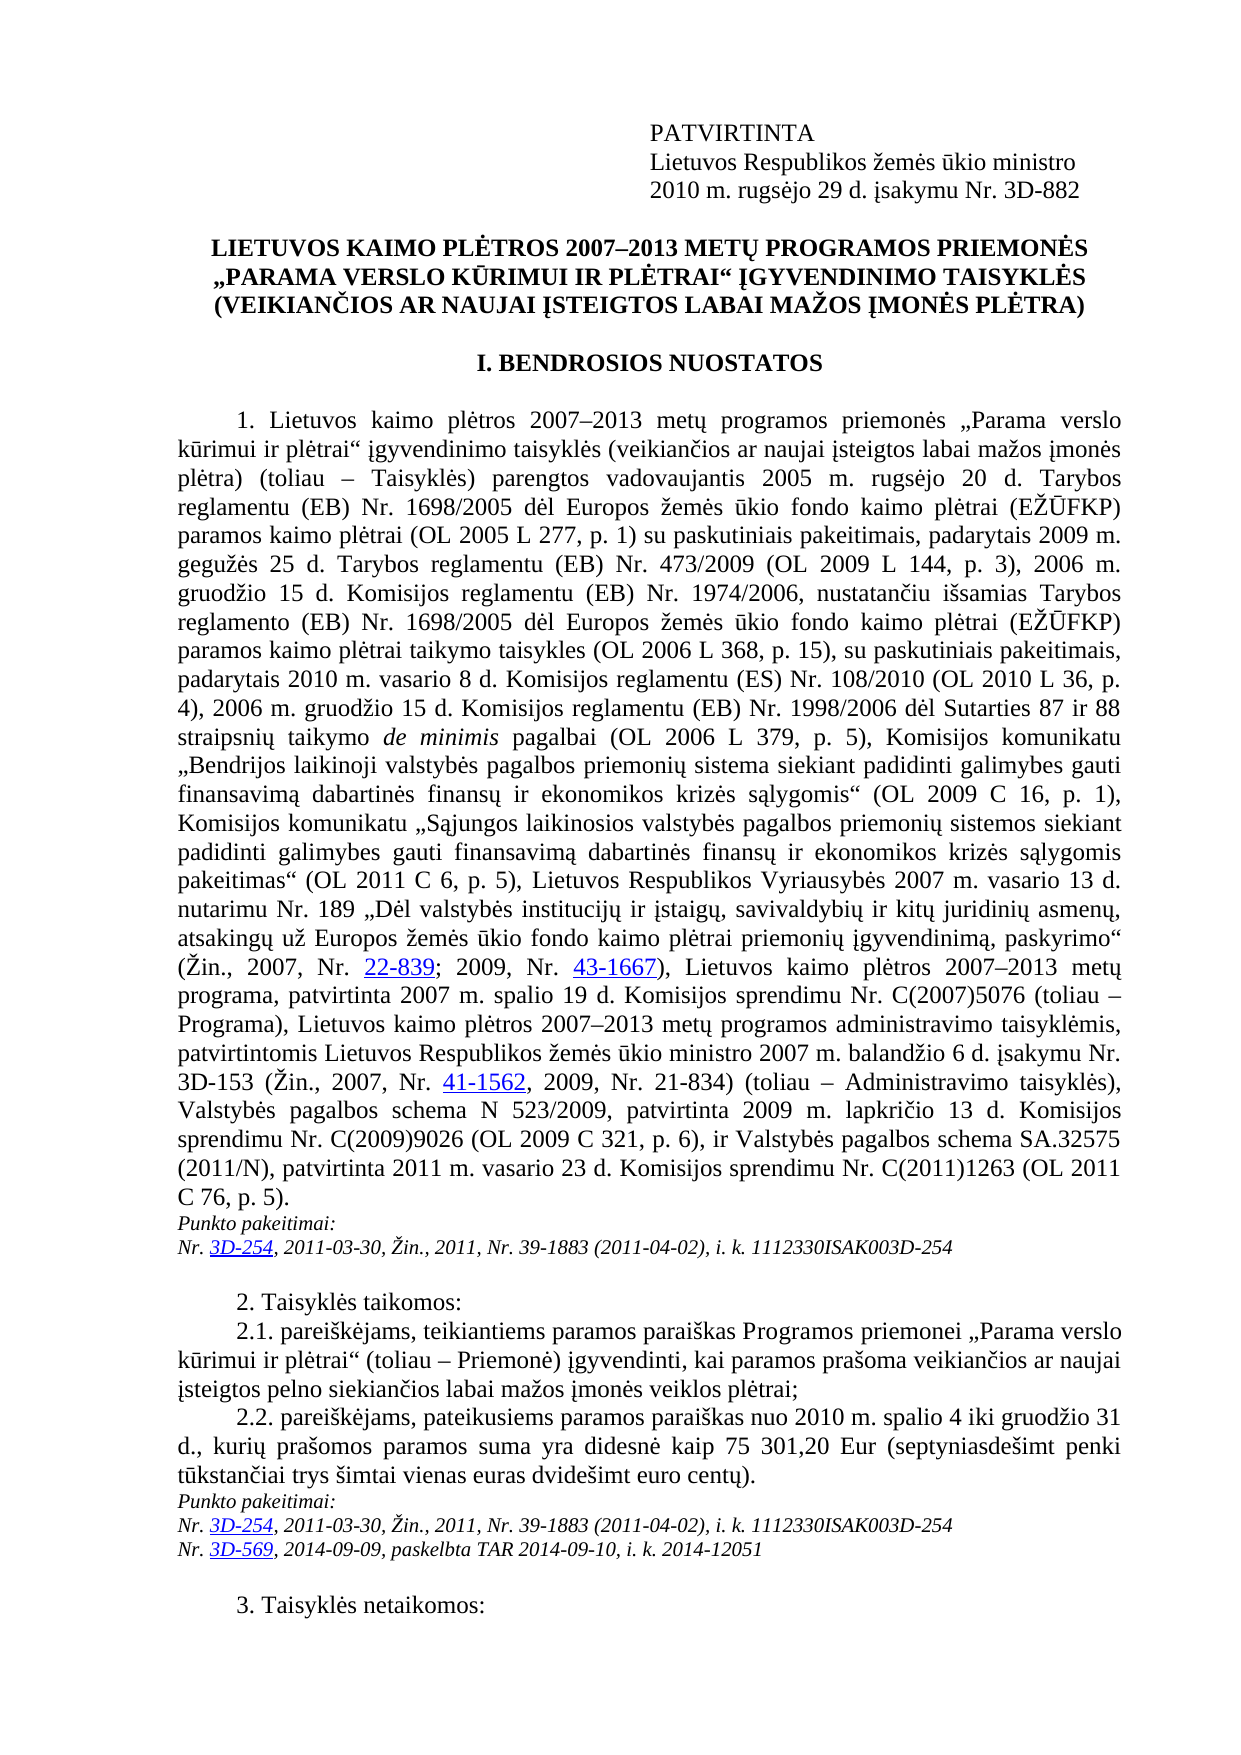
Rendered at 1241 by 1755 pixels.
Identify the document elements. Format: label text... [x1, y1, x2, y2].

text PATVIRTINTA [649, 118, 1122, 147]
text I. BENDROSIOS NUOSTATOS [177, 348, 1122, 377]
text Nr. 3D-569, 2014-09-09, paskelbta TAR 2014-09-10, i. k. 2014-12051 [177, 1537, 1122, 1561]
text Punkto pakeitimai: [177, 1211, 1122, 1235]
text Nr. 3D-254, 2011-03-30, Žin., 2011, Nr. 39-1883 (2011-04-02), i. k. 1112330ISAK003D-254 [177, 1235, 1122, 1259]
text Nr. 3D-254, 2011-03-30, Žin., 2011, Nr. 39-1883 (2011-04-02), i. k. 1112330ISAK003D-254 [177, 1513, 1122, 1537]
text LIETUVOS KAIMO PLĖTROS 2007–2013 METŲ PROGRAMOS PRIEMONĖS „PARAMA VERSLO KŪRIMUI IR PLĖTRAI“ ĮGYVENDINIMO TAISYKLĖS (VEIKIANČIOS AR NAUJAI ĮSTEIGTOS LABAI MAŽOS ĮMONĖS PLĖTRA) [177, 233, 1122, 319]
text 2.2. pareiškėjams, pateikusiems paramos paraiškas nuo 2010 m. spalio 4 iki gruodžio 31 d., kurių prašomos paramos suma yra didesnė kaip 75 301,20 Eur (septyniasdešimt penki tūkstančiai trys šimtai vienas euras dvidešimt euro centų). [177, 1402, 1122, 1489]
text 1. Lietuvos kaimo plėtros 2007–2013 metų programos priemonės „Parama verslo kūrimui ir plėtrai“ įgyvendinimo taisyklės (veikiančios ar naujai įsteigtos labai mažos įmonės plėtra) (toliau – Taisyklės) parengtos vadovaujantis 2005 m. rugsėjo 20 d. Tarybos reglamentu (EB) Nr. 1698/2005 dėl Europos žemės ūkio fondo kaimo plėtrai (EŽŪFKP) paramos kaimo plėtrai (OL 2005 L 277, p. 1) su paskutiniais pakeitimais, padarytais 2009 m. gegužės 25 d. Tarybos reglamentu (EB) Nr. 473/2009 (OL 2009 L 144, p. 3), 2006 m. gruodžio 15 d. Komisijos reglamentu (EB) Nr. 1974/2006, nustatančiu išsamias Tarybos reglamento (EB) Nr. 1698/2005 dėl Europos žemės ūkio fondo kaimo plėtrai (EŽŪFKP) paramos kaimo plėtrai taikymo taisykles (OL 2006 L 368, p. 15), su paskutiniais pakeitimais, padarytais 2010 m. vasario 8 d. Komisijos reglamentu (ES) Nr. 108/2010 (OL 2010 L 36, p. 4), 2006 m. gruodžio 15 d. Komisijos reglamentu (EB) Nr. 1998/2006 dėl Sutarties 87 ir 88 straipsnių taikymo de minimis pagalbai (OL 2006 L 379, p. 5), Komisijos komunikatu „Bendrijos laikinoji valstybės pagalbos priemonių sistema siekiant padidinti galimybes gauti finansavimą dabartinės finansų ir ekonomikos krizės sąlygomis“ (OL 2009 C 16, p. 1), Komisijos komunikatu „Sąjungos laikinosios valstybės pagalbos priemonių sistemos siekiant padidinti galimybes gauti finansavimą dabartinės finansų ir ekonomikos krizės sąlygomis pakeitimas“ (OL 2011 C 6, p. 5), Lietuvos Respublikos Vyriausybės 2007 m. vasario 13 d. nutarimu Nr. 189 „Dėl valstybės institucijų ir įstaigų, savivaldybių ir kitų juridinių asmenų, atsakingų už Europos žemės ūkio fondo kaimo plėtrai priemonių įgyvendinimą, paskyrimo“ (Žin., 2007, Nr. 22-839; 2009, Nr. 43-1667), Lietuvos kaimo plėtros 2007–2013 metų programa, patvirtinta 2007 m. spalio 19 d. Komisijos sprendimu Nr. C(2007)5076 (toliau – Programa), Lietuvos kaimo plėtros 2007–2013 metų programos administravimo taisyklėmis, patvirtintomis Lietuvos Respublikos žemės ūkio ministro 2007 m. balandžio 6 d. įsakymu Nr. 3D-153 (Žin., 2007, Nr. 41-1562, 2009, Nr. 21-834) (toliau – Administravimo taisyklės), Valstybės pagalbos schema N 523/2009, patvirtinta 2009 m. lapkričio 13 d. Komisijos sprendimu Nr. C(2009)9026 (OL 2009 C 321, p. 6), ir Valstybės pagalbos schema SA.32575 (2011/N), patvirtinta 2011 m. vasario 23 d. Komisijos sprendimu Nr. C(2011)1263 (OL 2011 C 76, p. 5). [177, 406, 1122, 1211]
text Punkto pakeitimai: [177, 1489, 1122, 1513]
text Lietuvos Respublikos žemės ūkio ministro [649, 147, 1122, 176]
text 2.1. pareiškėjams, teikiantiems paramos paraiškas Programos priemonei „Parama verslo kūrimui ir plėtrai“ (toliau – Priemonė) įgyvendinti, kai paramos prašoma veikiančios ar naujai įsteigtos pelno siekiančios labai mažos įmonės veiklos plėtrai; [177, 1316, 1122, 1402]
text 2. Taisyklės taikomos: [177, 1287, 1122, 1316]
text 3. Taisyklės netaikomos: [177, 1590, 1122, 1618]
text 2010 m. rugsėjo 29 d. įsakymu Nr. 3D-882 [649, 176, 1122, 204]
